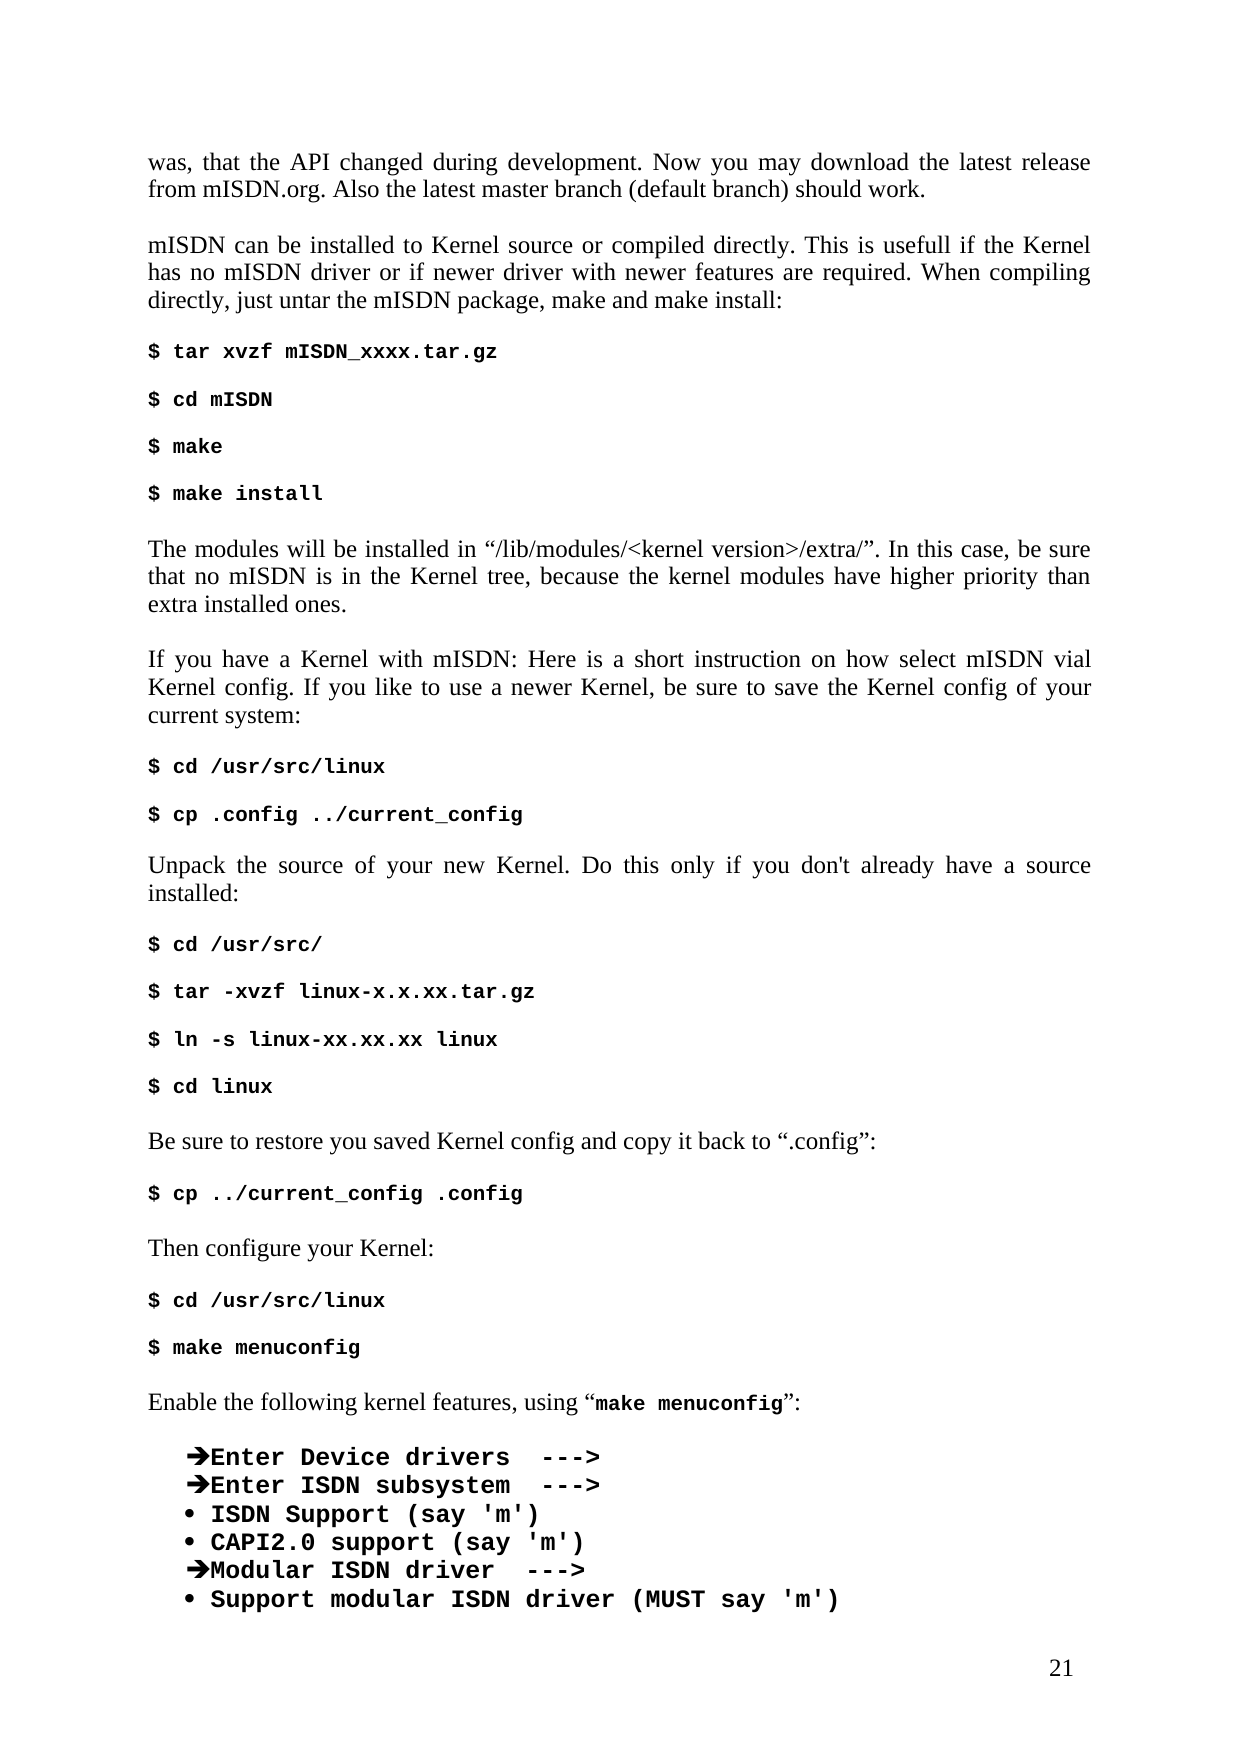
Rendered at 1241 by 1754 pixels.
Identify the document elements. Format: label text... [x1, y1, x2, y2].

text $ cd linux [148, 1076, 1092, 1100]
text Then configure your Kernel: [148, 1234, 1092, 1262]
text The modules will be installed in “/lib/modules/<kernel version>/extra/”. In this case, be sure that no mISDN is in the Kernel tree, because the kernel modules have higher priority than extra installed ones. [148, 535, 1092, 618]
text mISDN can be installed to Kernel source or compiled directly. This is usefull if the Kernel has no mISDN driver or if newer driver with newer features are required. When compiling directly, just untar the mISDN package, make and make install: [148, 231, 1092, 314]
text $ cp .config ../current_config [148, 804, 1092, 827]
text $ tar xvzf mISDN_xxxx.tar.gz [148, 342, 1092, 365]
list CAPI2.0 support (say 'm') [185, 1529, 1092, 1558]
text Be sure to restore you saved Kernel config and copy it back to “.config”: [148, 1127, 1092, 1155]
text Enable the following kernel features, using “make menuconfig”: [148, 1388, 1092, 1417]
text $ tar -xvzf linux-x.x.xx.tar.gz [148, 981, 1092, 1005]
text $ cd mISDN [148, 389, 1092, 412]
text $ ln -s linux-xx.xx.xx linux [148, 1029, 1092, 1052]
list Enter Device drivers ---> [185, 1444, 1092, 1473]
text $ cp ../current_config .config [148, 1183, 1092, 1206]
text $ make [148, 436, 1092, 460]
text $ cd /usr/src/ [148, 934, 1092, 958]
text If you have a Kernel with mISDN: Here is a short instruction on how select mISDN vial Kernel config. If you like to use a newer Kernel, be sure to save the Kernel config of your current system: [148, 646, 1092, 729]
list ISDN Support (say 'm') [185, 1501, 1092, 1529]
text Unpack the source of your new Kernel. Do this only if you don't already have a source installed: [148, 851, 1092, 906]
text $ cd /usr/src/linux [148, 756, 1092, 780]
text $ make menuconfig [148, 1337, 1092, 1361]
list Modular ISDN driver ---> [185, 1558, 1092, 1586]
text $ make install [148, 483, 1092, 507]
list Support modular ISDN driver (MUST say 'm') [185, 1586, 1092, 1614]
text $ cd /usr/src/linux [148, 1289, 1092, 1313]
list Enter ISDN subsystem ---> [185, 1473, 1092, 1501]
text was, that the API changed during development. Now you may download the latest release from mISDN.org. Also the latest master branch (default branch) should work. [148, 148, 1092, 203]
